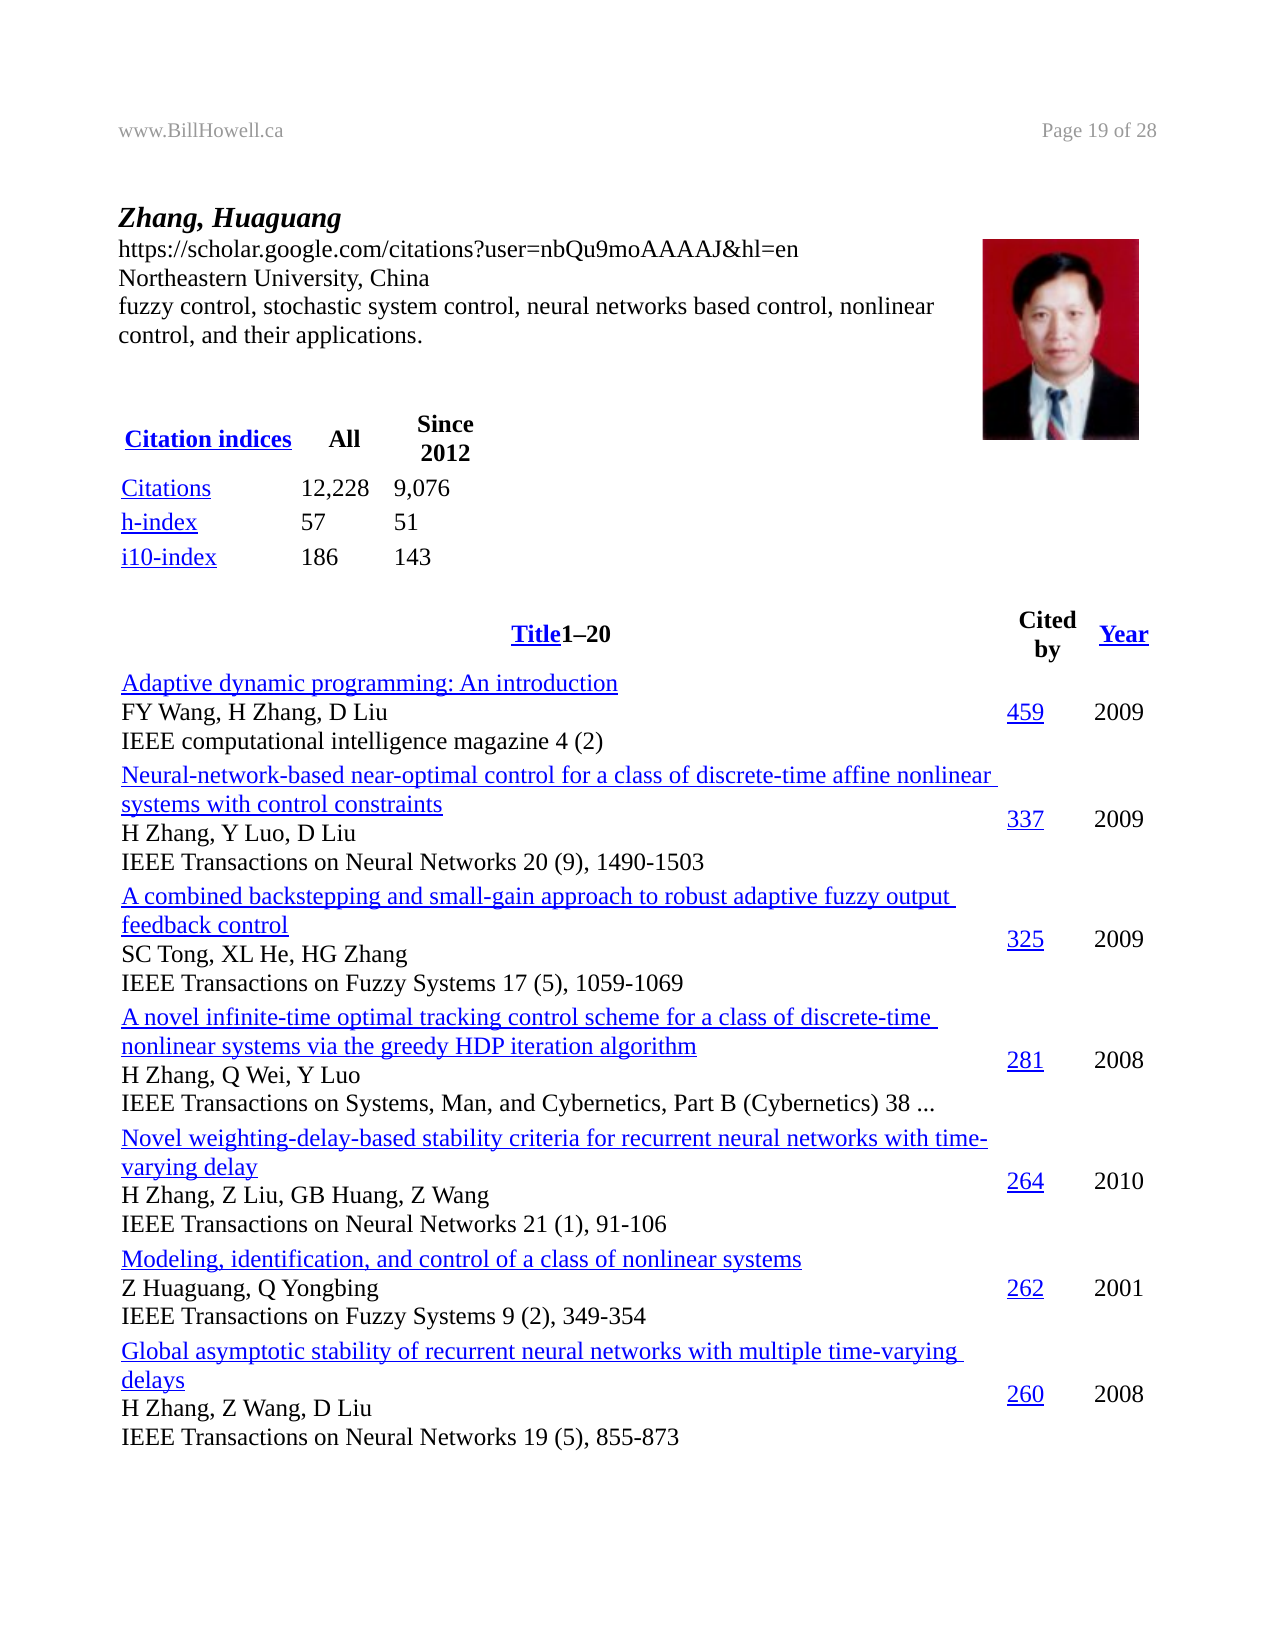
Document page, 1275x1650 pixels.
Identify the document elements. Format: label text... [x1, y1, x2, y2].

table_cell 143 [391, 539, 500, 573]
table_cell Adaptive dynamic programming: An introduction FY Wang, H Zhang, D Liu IEEE computational intelligence magazine 4 (2) [118, 666, 1004, 758]
table_cell 51 [391, 504, 500, 539]
table_cell Modeling, identification, and control of a class of nonlinear systems Z Huaguang, Q Yongbing IEEE Transactions on Fuzzy Systems 9 (2), 349-354 [118, 1241, 1004, 1333]
table_cell h-index [118, 504, 298, 539]
table_cell Citations [118, 470, 298, 504]
table_header Since 2012 [391, 406, 500, 470]
text https://scholar.google.com/citations?user=nbQu9moAAAAJ&hl=en [118, 234, 1157, 263]
table_cell A novel infinite-time optimal tracking control scheme for a class of discrete-time nonlinear systems via the greedy HDP iteration algorithm H Zhang, Q Wei, Y Luo IEEE Transactions on Systems, Man, and Cybernetics, Part B (Cybernetics) 38 ... [118, 999, 1004, 1120]
table_cell 459 [1004, 666, 1091, 758]
table_header Title1–20 [118, 602, 1004, 666]
table_cell 264 [1004, 1120, 1091, 1241]
table_header All [298, 406, 391, 470]
table_cell 2010 [1091, 1120, 1157, 1241]
table_cell 2009 [1091, 758, 1157, 878]
table_cell Global asymptotic stability of recurrent neural networks with multiple time-varying delays H Zhang, Z Wang, D Liu IEEE Transactions on Neural Networks 19 (5), 855-873 [118, 1333, 1004, 1454]
table_cell 260 [1004, 1333, 1091, 1454]
table_cell 262 [1004, 1241, 1091, 1333]
text Northeastern University, China [118, 263, 982, 291]
table_cell Novel weighting-delay-based stability criteria for recurrent neural networks with time-varying delay H Zhang, Z Liu, GB Huang, Z Wang IEEE Transactions on Neural Networks 21 (1), 91-106 [118, 1120, 1004, 1241]
table_cell 281 [1004, 999, 1091, 1120]
table_cell 2008 [1091, 999, 1157, 1120]
table_cell 325 [1004, 879, 1091, 999]
picture [982, 239, 1139, 440]
subtitle Zhang, Huaguang [118, 200, 1157, 234]
table_cell 2008 [1091, 1333, 1157, 1454]
table_header Year [1091, 602, 1157, 666]
table_cell 186 [298, 539, 391, 573]
table_cell 9,076 [391, 470, 500, 504]
table_cell 2009 [1091, 879, 1157, 999]
table_cell 12,228 [298, 470, 391, 504]
table_header Citation indices [118, 406, 298, 470]
table_cell 57 [298, 504, 391, 539]
table_cell i10-index [118, 539, 298, 573]
table_cell 2001 [1091, 1241, 1157, 1333]
table_cell Neural-network-based near-optimal control for a class of discrete-time affine nonlinear systems with control constraints H Zhang, Y Luo, D Liu IEEE Transactions on Neural Networks 20 (9), 1490-1503 [118, 758, 1004, 878]
text fuzzy control, stochastic system control, neural networks based control, nonlinear control, and their applications. [118, 291, 982, 349]
table_header Cited by [1004, 602, 1091, 666]
table_cell 2009 [1091, 666, 1157, 758]
table_cell A combined backstepping and small-gain approach to robust adaptive fuzzy output feedback control SC Tong, XL He, HG Zhang IEEE Transactions on Fuzzy Systems 17 (5), 1059-1069 [118, 879, 1004, 999]
table_cell 337 [1004, 758, 1091, 878]
